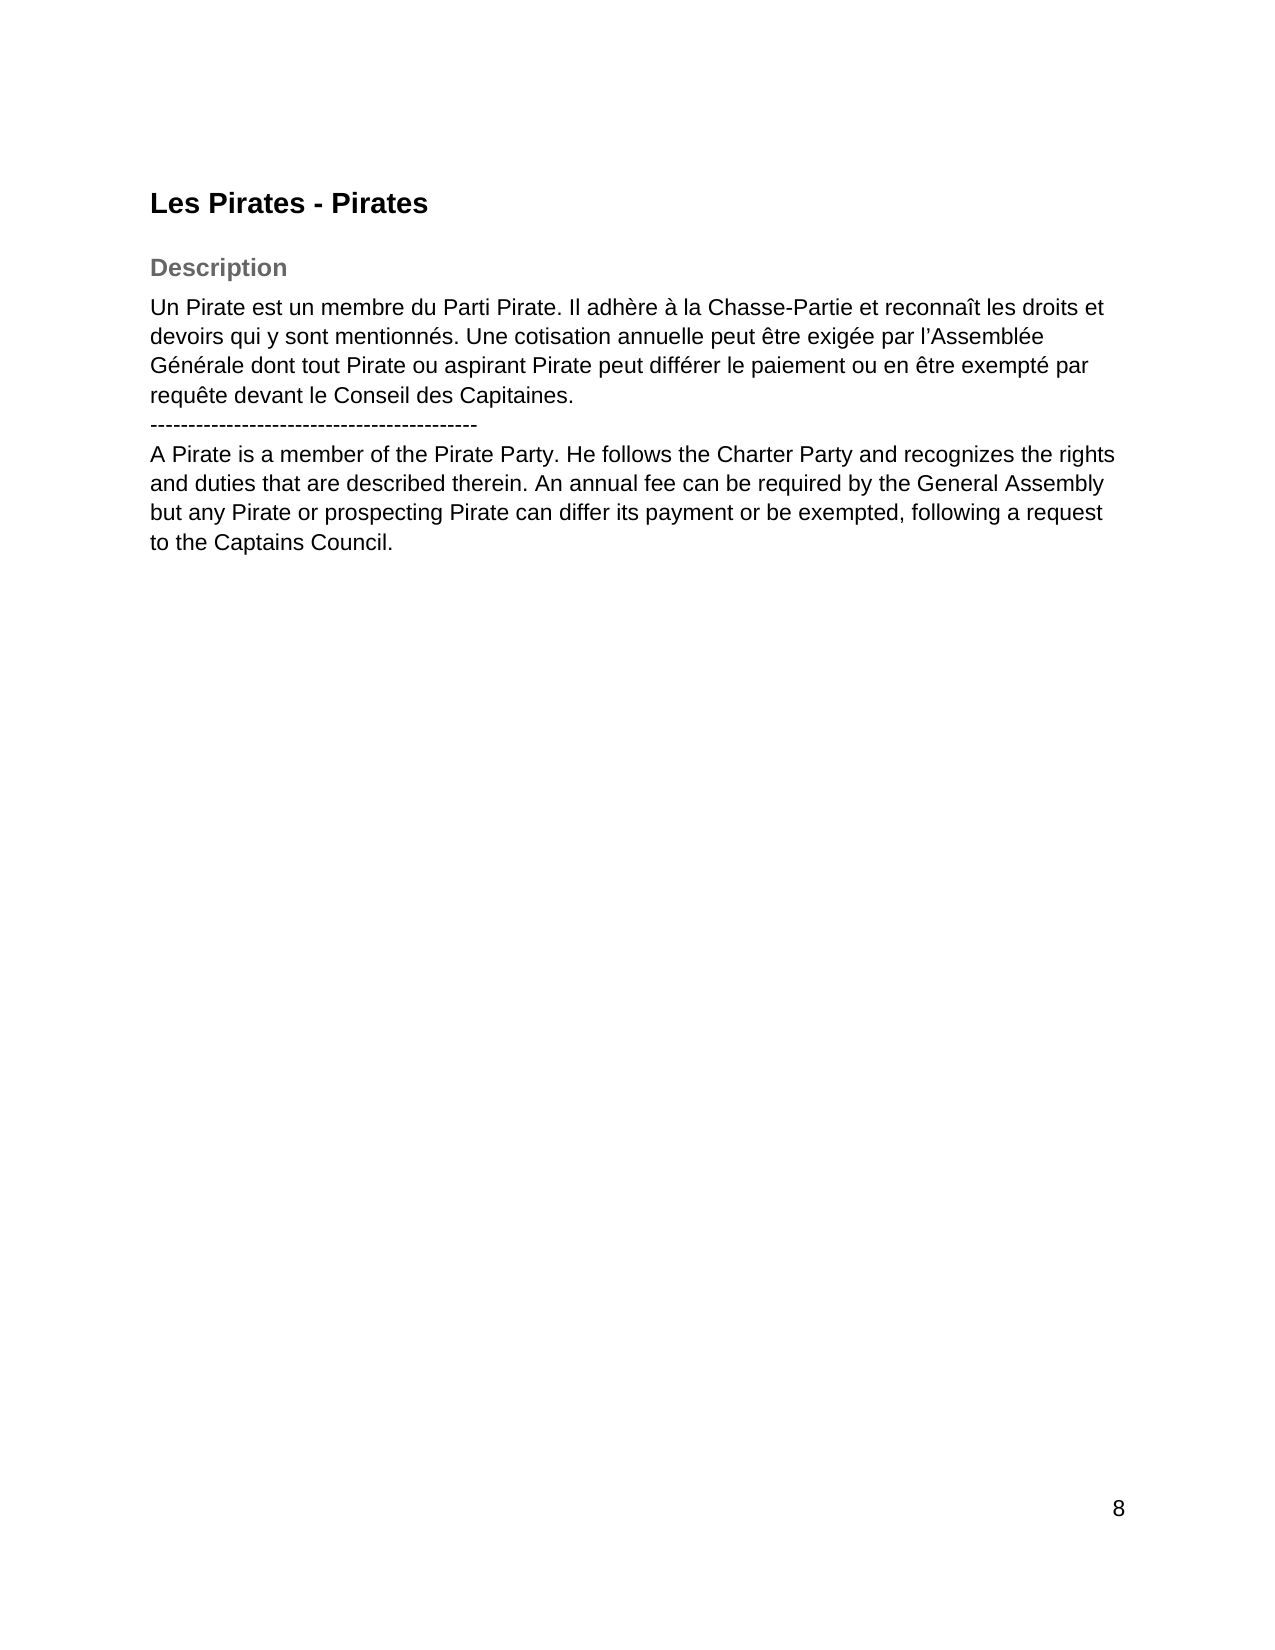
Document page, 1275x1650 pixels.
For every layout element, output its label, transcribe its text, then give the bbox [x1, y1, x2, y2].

text Un Pirate est un membre du Parti Pirate. Il adhère à la Chasse-Partie et reconnaît les droits et devoirs qui y sont mentionnés. Une cotisation annuelle peut être exigée par l’Assemblée Générale dont tout Pirate ou aspirant Pirate peut différer le paiement ou en être exempté par requête devant le Conseil des Capitaines. [150, 294, 1125, 408]
text ------------------------------------------- [150, 412, 1125, 438]
subtitle Description [150, 254, 1125, 282]
subtitle Les Pirates - Pirates [150, 187, 1125, 220]
text A Pirate is a member of the Pirate Party. He follows the Charter Party and recognizes the rights and duties that are described therein. An annual fee can be required by the General Assembly but any Pirate or prospecting Pirate can differ its payment or be exempted, following a request to the Captains Council. [150, 441, 1125, 555]
